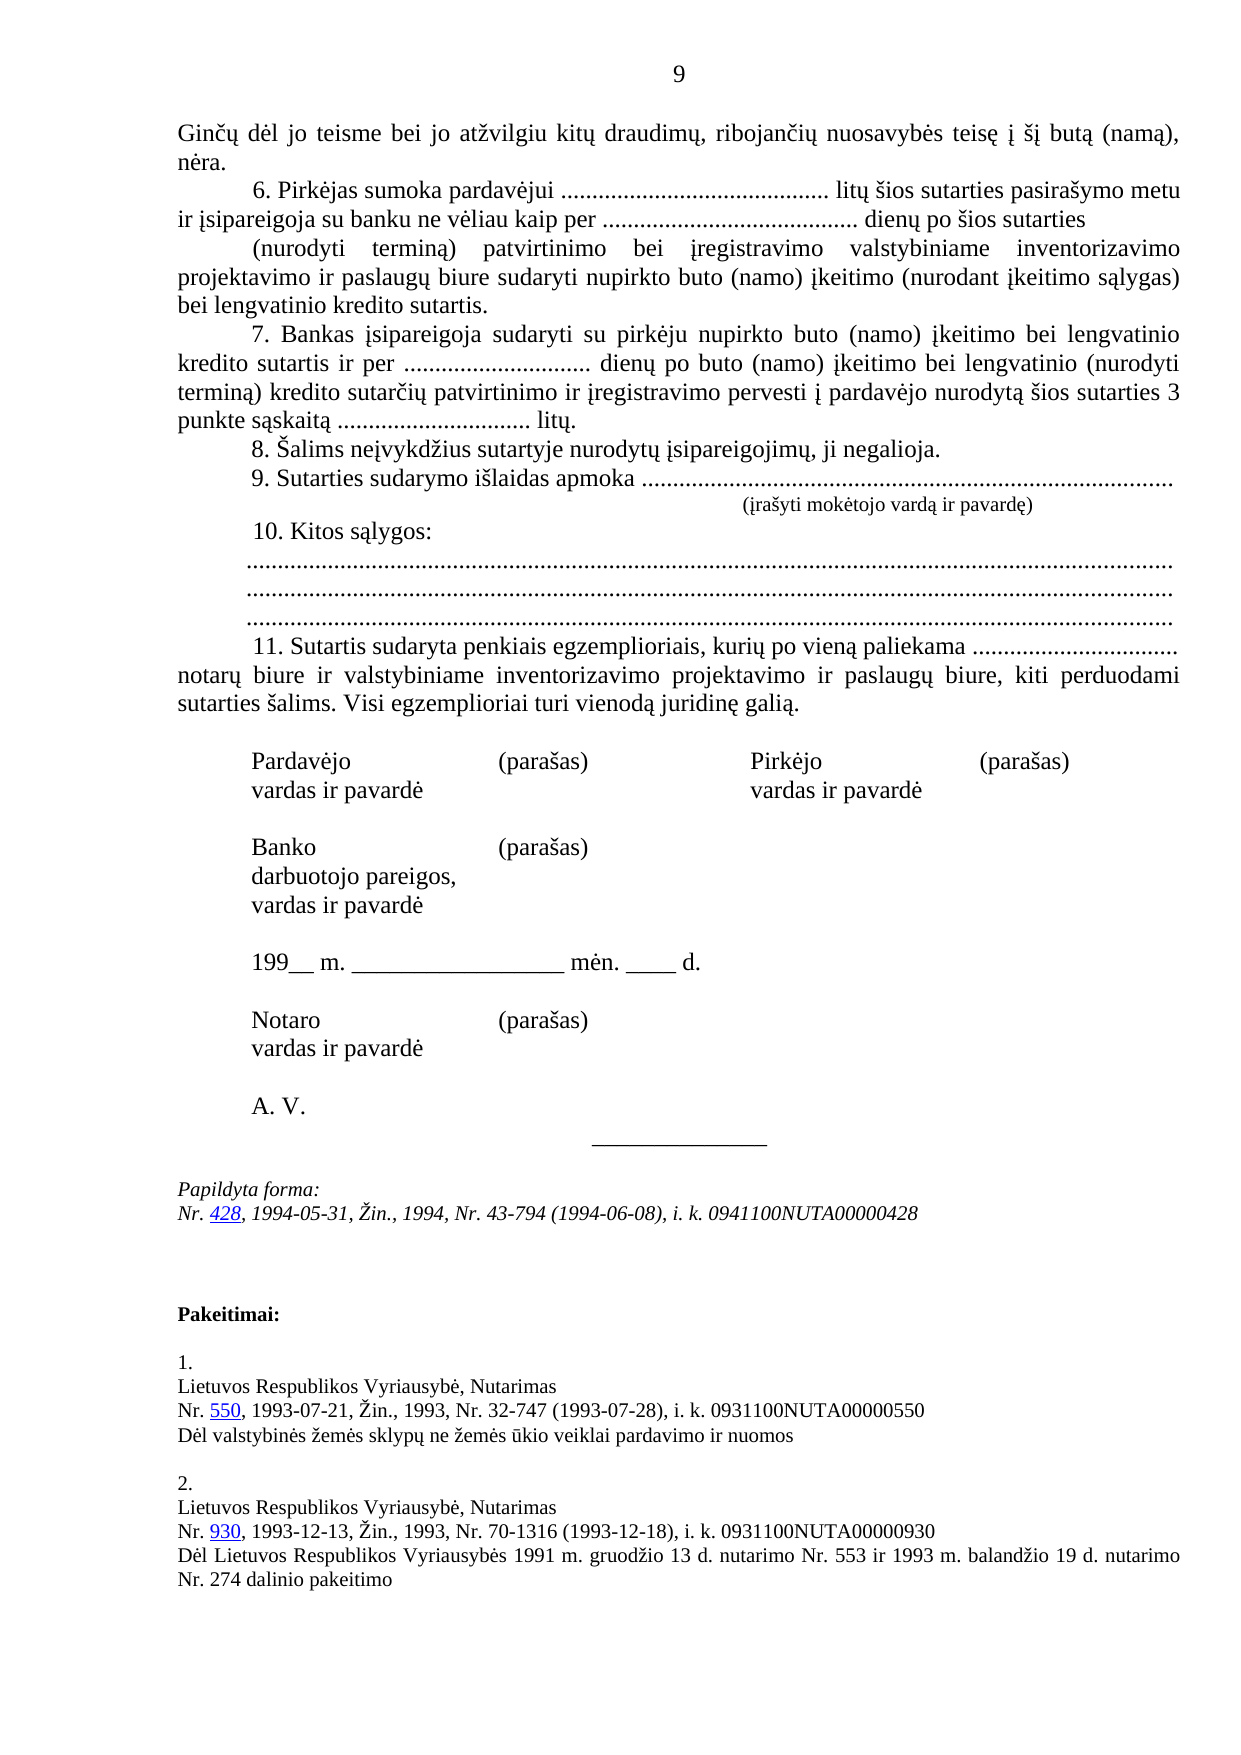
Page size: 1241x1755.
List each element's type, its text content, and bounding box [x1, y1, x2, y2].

text vardas ir pavardė vardas ir pavardė [177, 775, 1181, 803]
text Nr. 550, 1993-07-21, Žin., 1993, Nr. 32-747 (1993-07-28), i. k. 0931100NUTA00000550 [177, 1398, 1181, 1422]
text darbuotojo pareigos, [177, 861, 1181, 890]
text Ginčų dėl jo teisme bei jo atžvilgiu kitų draudimų, ribojančių nuosavybės teisę į šį butą (namą), nėra. [177, 118, 1181, 176]
text 6. Pirkėjas sumoka pardavėjui ........................................... litų šios sutarties pasirašymo metu ir įsipareigoja su banku ne vėliau kaip per ......................................... dienų po šios sutarties [177, 176, 1181, 233]
text Nr. 428, 1994-05-31, Žin., 1994, Nr. 43-794 (1994-06-08), i. k. 0941100NUTA00000428 [177, 1201, 1181, 1225]
text Dėl Lietuvos Respublikos Vyriausybės 1991 m. gruodžio 13 d. nutarimo Nr. 553 ir 1993 m. balandžio 19 d. nutarimo Nr. 274 dalinio pakeitimo [177, 1543, 1181, 1591]
text vardas ir pavardė [177, 890, 1181, 918]
text 11. Sutartis sudaryta penkiais egzemplioriais, kurių po vieną paliekama ................................. [177, 631, 1181, 660]
text Banko (parašas) [177, 832, 1181, 861]
text 2. [177, 1471, 1181, 1495]
text vardas ir pavardė [177, 1033, 1181, 1062]
text A. V. [177, 1091, 1181, 1120]
text Nr. 930, 1993-12-13, Žin., 1993, Nr. 70-1316 (1993-12-18), i. k. 0931100NUTA00000930 [177, 1519, 1181, 1543]
text Dėl valstybinės žemės sklypų ne žemės ūkio veiklai pardavimo ir nuomos [177, 1422, 1181, 1447]
text Notaro (parašas) [177, 1005, 1181, 1033]
text 9. Sutarties sudarymo išlaidas apmoka [177, 463, 1181, 492]
text 10. Kitos sąlygos: [252, 516, 1181, 545]
text Lietuvos Respublikos Vyriausybė, Nutarimas [177, 1374, 1181, 1398]
text 8. Šalims neįvykdžius sutartyje nurodytų įsipareigojimų, ji negalioja. [177, 434, 1181, 463]
text 199__ m. _________________ mėn. ____ d. [177, 947, 1181, 976]
text Papildyta forma: [177, 1177, 1181, 1201]
text 1. [177, 1350, 1181, 1374]
text notarų biure ir valstybiniame inventorizavimo projektavimo ir paslaugų biure, kiti perduodami sutarties šalims. Visi egzemplioriai turi vienodą juridinę galią. [177, 660, 1181, 717]
text Lietuvos Respublikos Vyriausybė, Nutarimas [177, 1495, 1181, 1519]
text ______________ [177, 1120, 1181, 1148]
text (nurodyti terminą) patvirtinimo bei įregistravimo valstybiniame inventorizavimo projektavimo ir paslaugų biure sudaryti nupirkto buto (namo) įkeitimo (nurodant įkeitimo sąlygas) bei lengvatinio kredito sutartis. [177, 233, 1181, 319]
text Pakeitimai: [177, 1302, 1181, 1326]
text 7. Bankas įsipareigoja sudaryti su pirkėju nupirkto buto (namo) įkeitimo bei lengvatinio kredito sutartis ir per .............................. dienų po buto (namo) įkeitimo bei lengvatinio (nurodyti terminą) kredito sutarčių patvirtinimo ir įregistravimo pervesti į pardavėjo nurodytą šios sutarties 3 punkte sąskaitą ............................... litų. [177, 319, 1181, 434]
text (įrašyti mokėtojo vardą ir pavardę) [177, 492, 1181, 516]
text Pardavėjo (parašas) Pirkėjo (parašas) [177, 746, 1181, 775]
